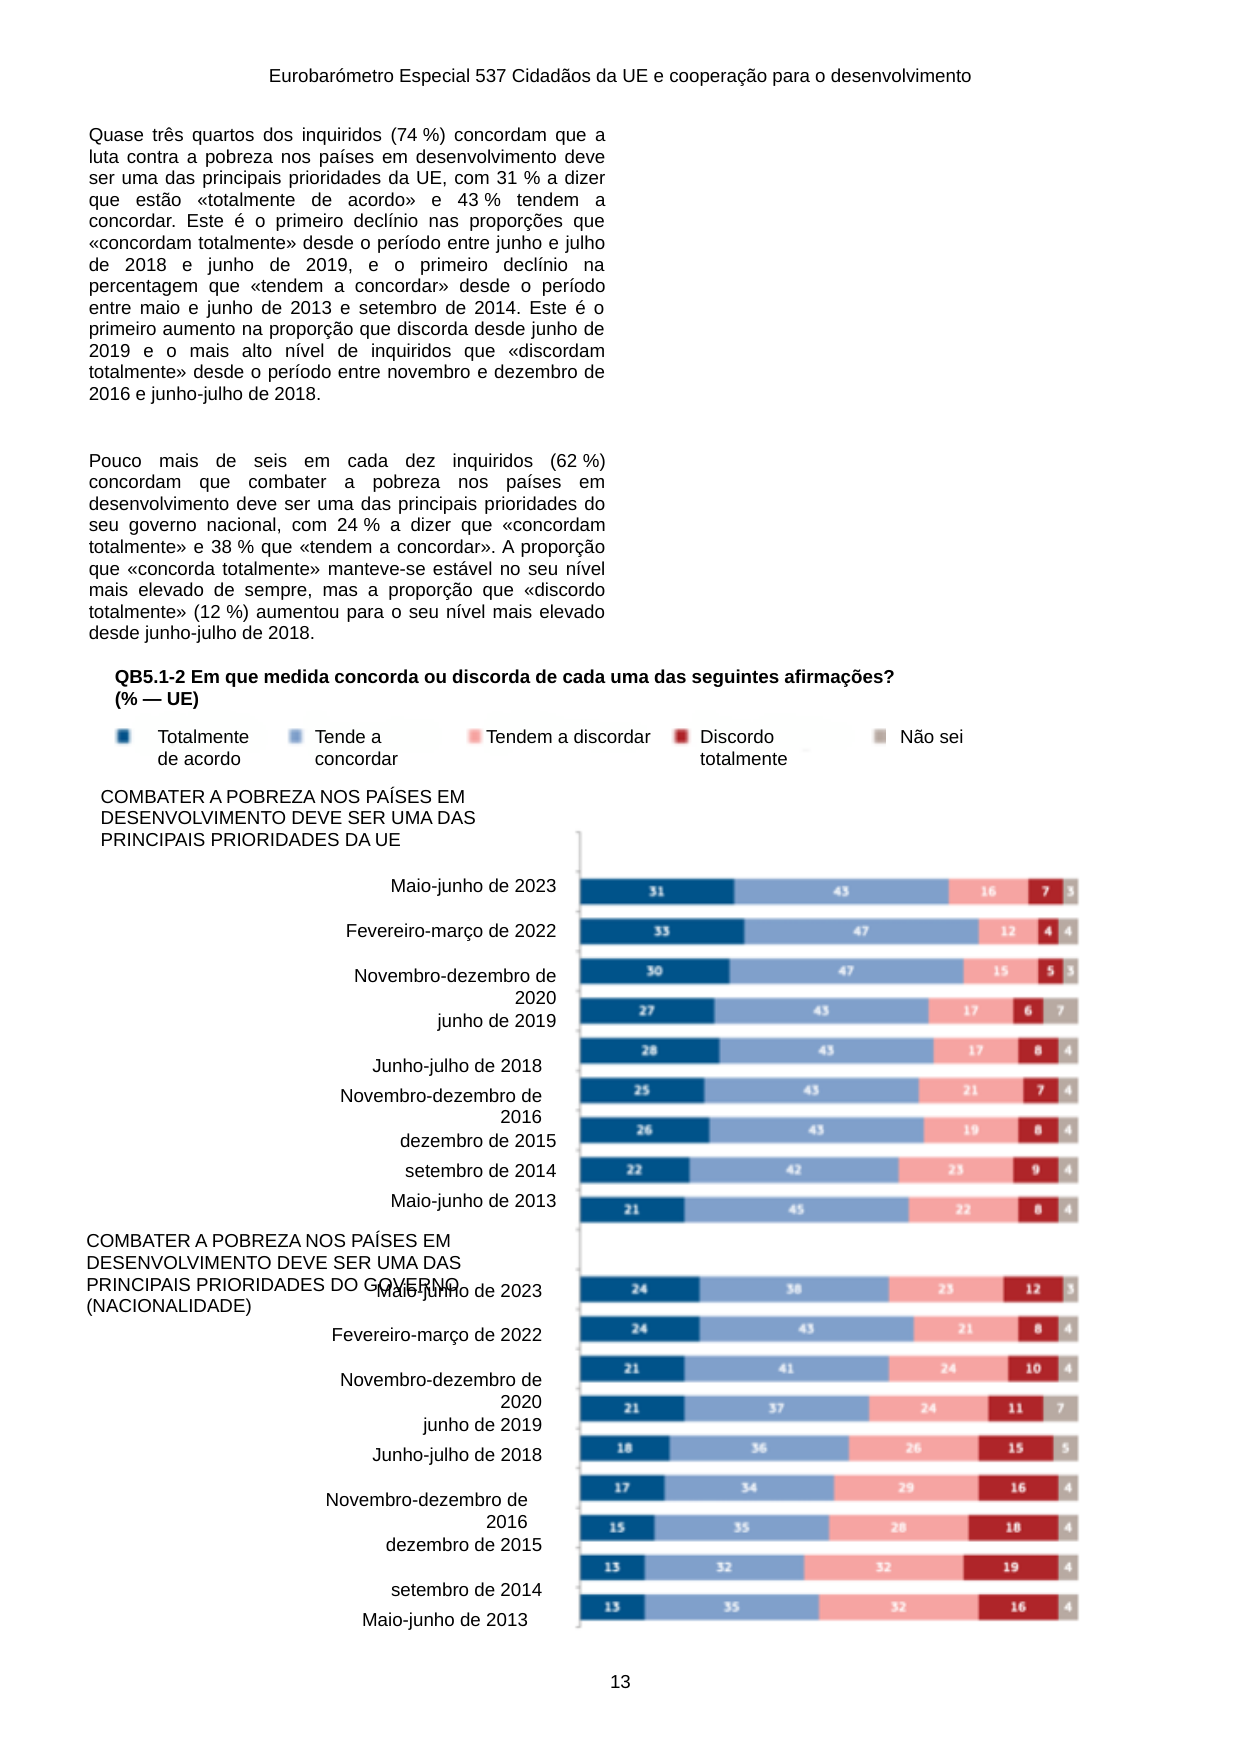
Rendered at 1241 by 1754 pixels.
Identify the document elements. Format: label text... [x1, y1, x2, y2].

picture [233, 756, 238, 764]
picture [206, 756, 211, 764]
picture [327, 756, 332, 764]
picture [574, 805, 1086, 1646]
picture [708, 756, 713, 764]
text Quase três quartos dos inquiridos (74 %) concordam que a luta contra a pobreza nos países em desenvolvimento deve ser uma das principais prioridades da UE, com 31 % a dizer que estão «totalmente de acordo» e 43 % tendem a concordar. Este é o primeiro declínio nas proporções que «concordam totalmente» desde o período entre junho e julho de 2018 e junho de 2019, e o primeiro declínio na percentagem que «tendem a concordar» desde o período entre maio e junho de 2013 e setembro de 2014. Este é o primeiro aumento na proporção que discorda desde junho de 2019 e o mais alto nível de inquiridos que «discordam totalmente» desde o período entre novembro e dezembro de 2016 e junho-julho de 2018. [88, 124, 605, 404]
picture [357, 756, 362, 764]
text Pouco mais de seis em cada dez inquiridos (62 %) concordam que combater a pobreza nos países em desenvolvimento deve ser uma das principais prioridades do seu governo nacional, com 24 % a dizer que «concordam totalmente» e 38 % que «tendem a concordar». A proporção que «concorda totalmente» manteve-se estável no seu nível mais elevado de sempre, mas a proporção que «discordo totalmente» (12 %) aumentou para o seu nível mais elevado desde junho-julho de 2018. [88, 449, 605, 644]
picture [100, 710, 886, 764]
